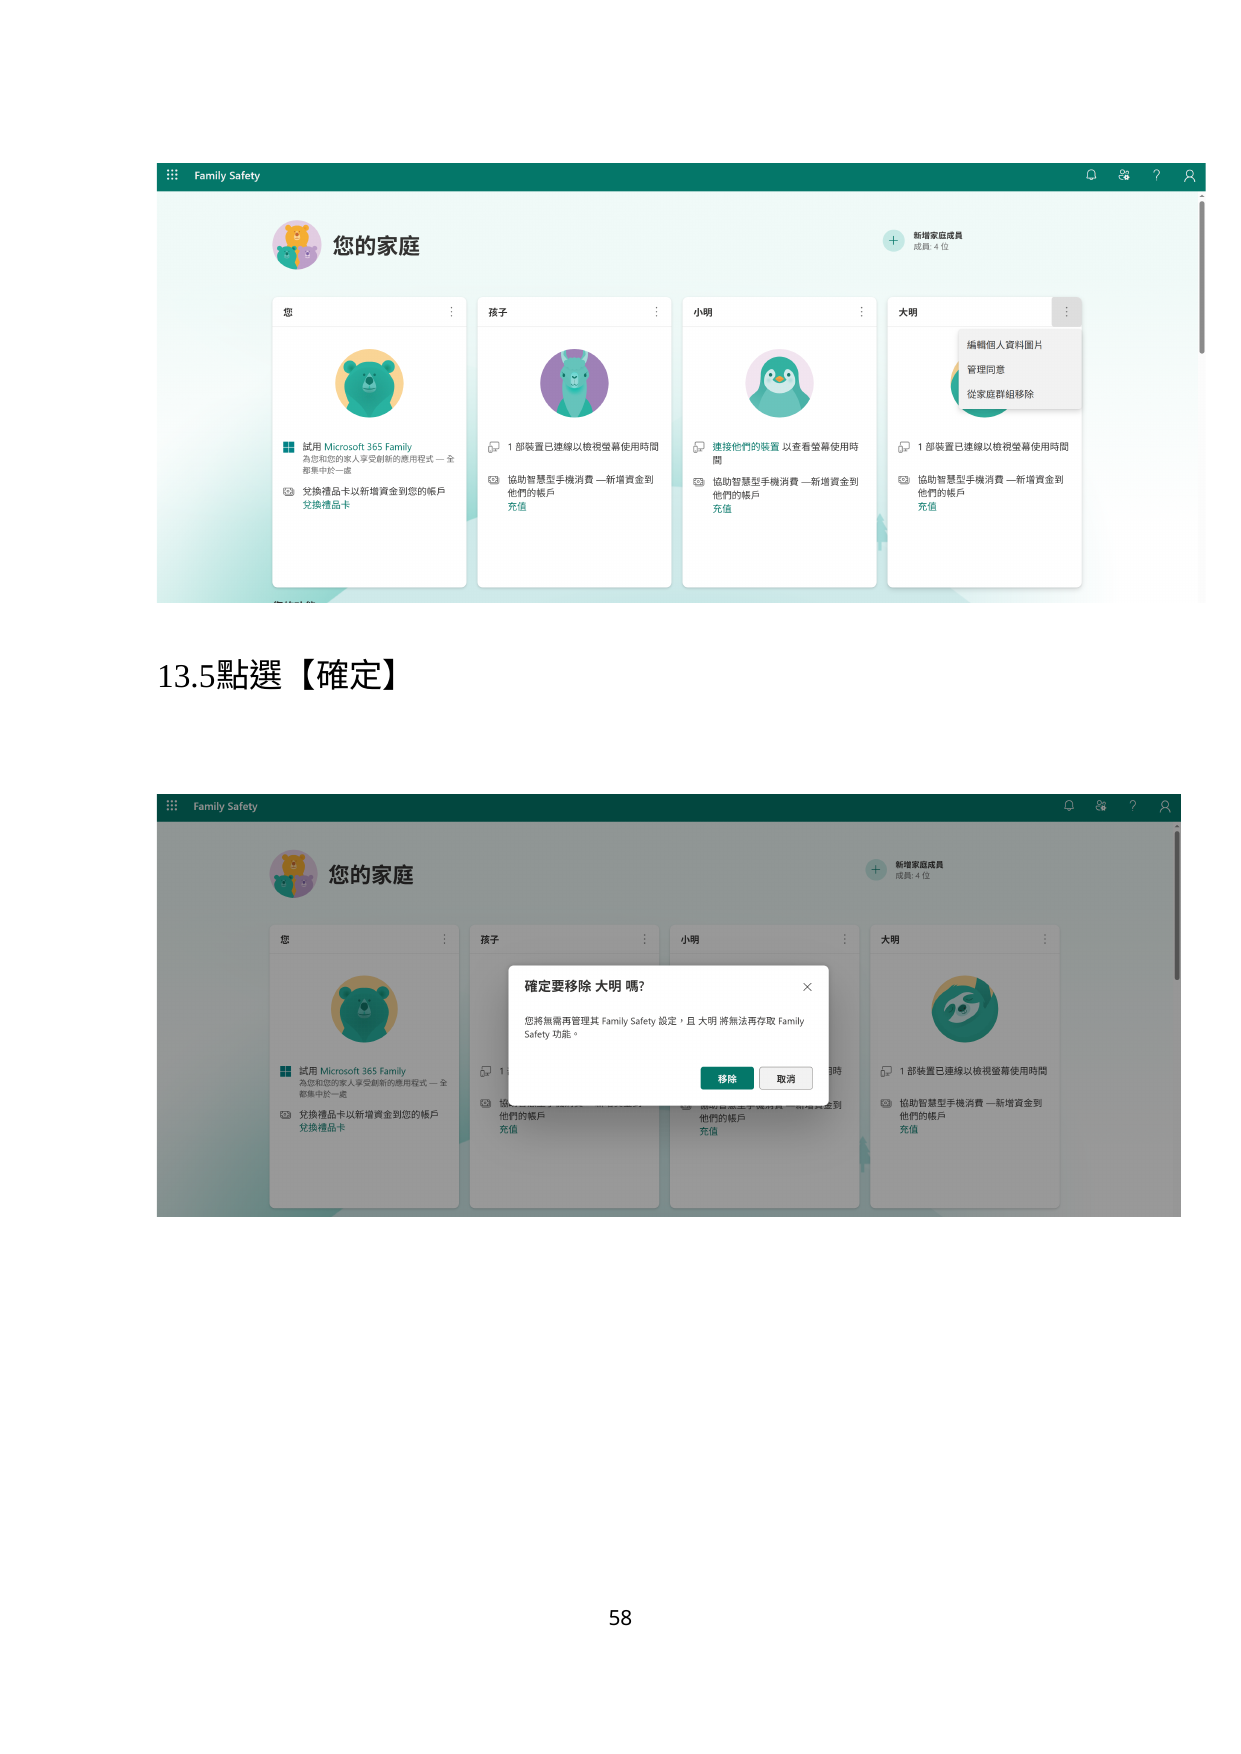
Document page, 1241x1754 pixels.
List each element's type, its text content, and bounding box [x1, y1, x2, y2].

picture [156, 794, 1181, 1217]
list 點選【確定】 [157, 636, 1128, 711]
picture [156, 163, 1206, 603]
